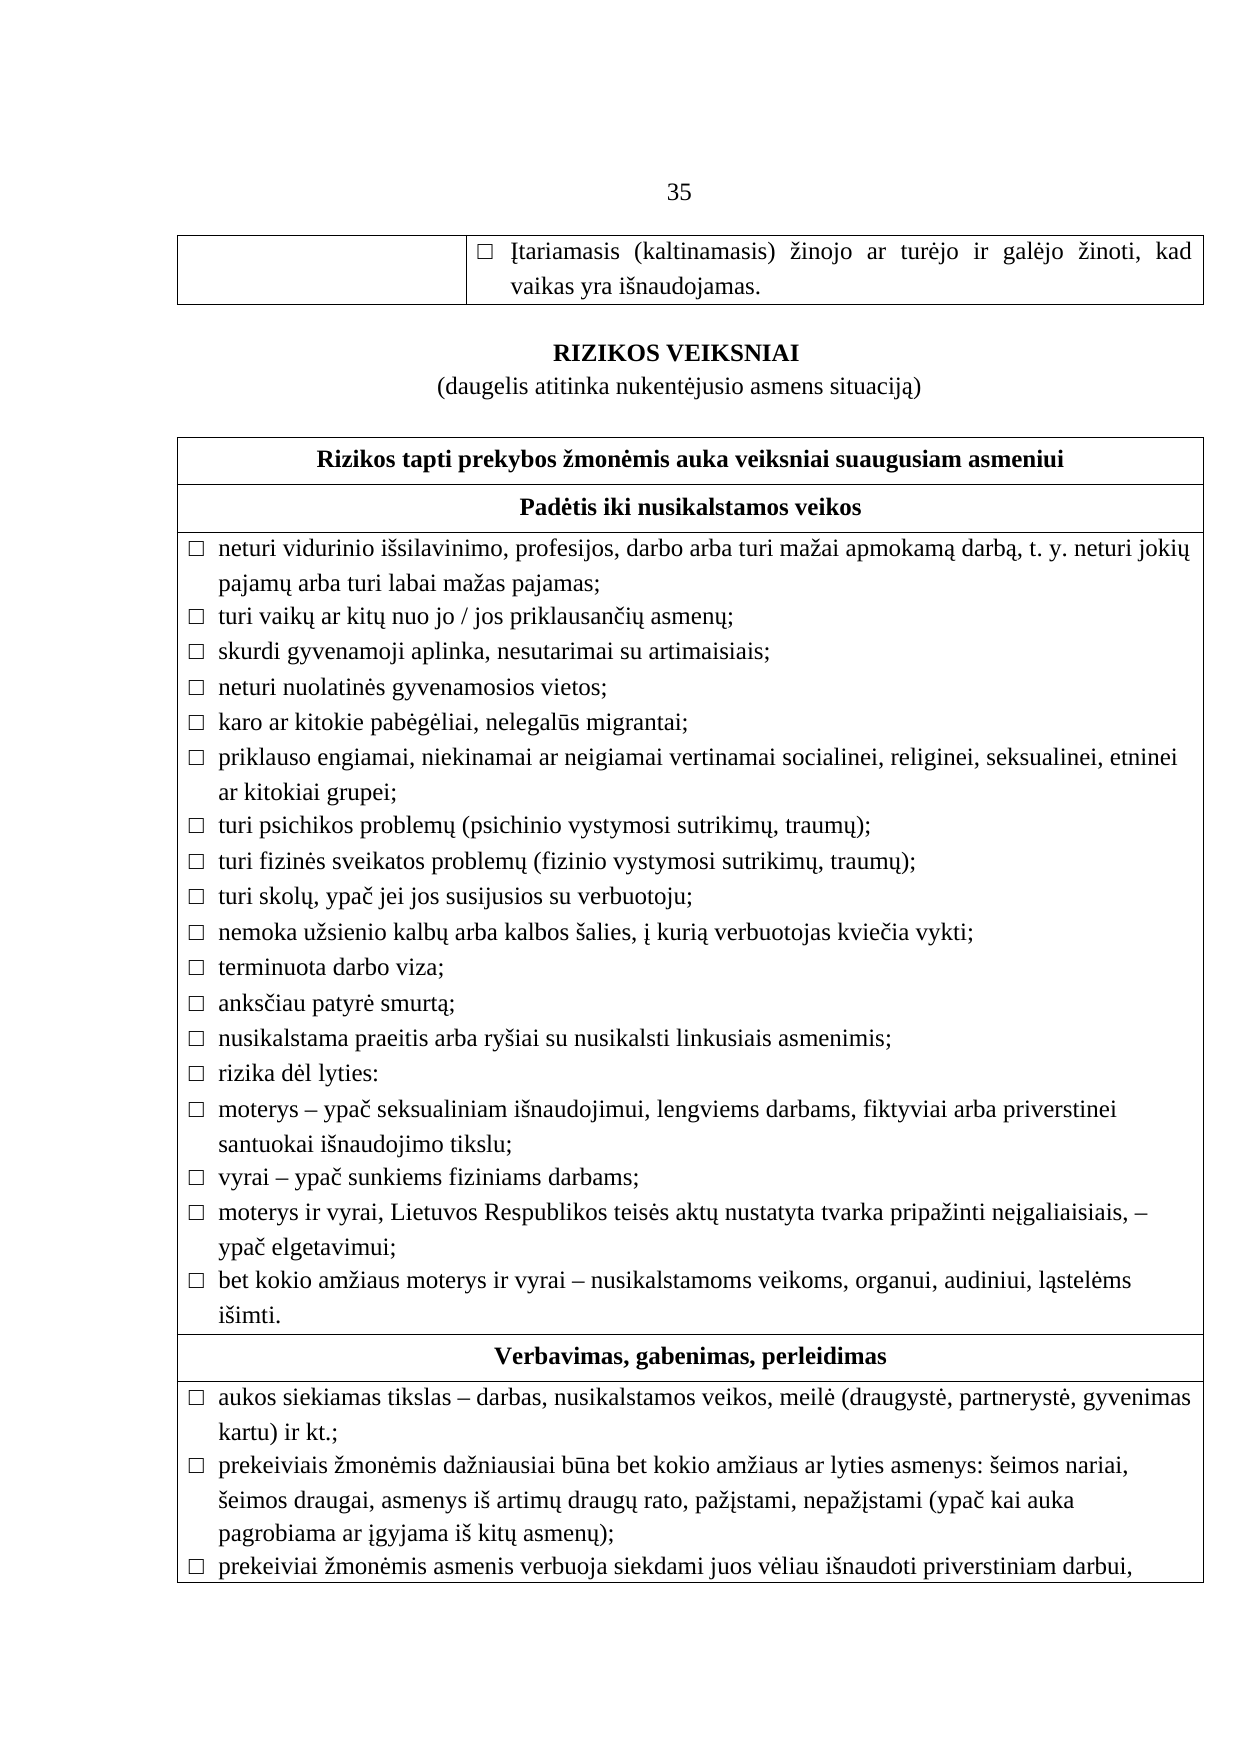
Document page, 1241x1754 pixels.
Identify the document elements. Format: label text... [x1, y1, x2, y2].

text (daugelis atitinka nukentėjusio asmens situaciją) [177, 371, 1181, 400]
table_cell Verbavimas, gabenimas, perleidimas [178, 1335, 1203, 1381]
table_cell Padėtis iki nusikalstamos veikos [178, 485, 1203, 532]
table_cell □ Įtariamasis (kaltinamasis) žinojo ar turėjo ir galėjo žinoti, kad vaikas yra išnaudojamas. [467, 236, 1203, 304]
table_cell □ neturi vidurinio išsilavinimo, profesijos, darbo arba turi mažai apmokamą darbą, t. y. neturi jokių pajamų arba turi labai mažas pajamas; □ turi vaikų ar kitų nuo jo / jos priklausančių asmenų; □ skurdi gyvenamoji aplinka, nesutarimai su artimaisiais; □ neturi nuolatinės gyvenamosios vietos; □ karo ar kitokie pabėgėliai, nelegalūs migrantai; □ priklauso engiamai, niekinamai ar neigiamai vertinamai socialinei, religinei, seksualinei, etninei ar kitokiai grupei; □ turi psichikos problemų (psichinio vystymosi sutrikimų, traumų); □ turi fizinės sveikatos problemų (fizinio vystymosi sutrikimų, traumų); □ turi skolų, ypač jei jos susijusios su verbuotoju; □ nemoka užsienio kalbų arba kalbos šalies, į kurią verbuotojas kviečia vykti; □ terminuota darbo viza; □ anksčiau patyrė smurtą; □ nusikalstama praeitis arba ryšiai su nusikalsti linkusiais asmenimis; □ rizika dėl lyties: □ moterys – ypač seksualiniam išnaudojimui, lengviems darbams, fiktyviai arba priverstinei santuokai išnaudojimo tikslu; □ vyrai – ypač sunkiems fiziniams darbams; □ moterys ir vyrai, Lietuvos Respublikos teisės aktų nustatyta tvarka pripažinti neįgaliaisiais, – ypač elgetavimui; □ bet kokio amžiaus moterys ir vyrai – nusikalstamoms veikoms, organui, audiniui, ląstelėms išimti. [178, 533, 1203, 1334]
text RIZIKOS VEIKSNIAI [177, 338, 1181, 367]
table_cell [178, 236, 466, 304]
table_cell □ aukos siekiamas tikslas – darbas, nusikalstamos veikos, meilė (draugystė, partnerystė, gyvenimas kartu) ir kt.; □ prekeiviais žmonėmis dažniausiai būna bet kokio amžiaus ar lyties asmenys: šeimos nariai, šeimos draugai, asmenys iš artimų draugų rato, pažįstami, nepažįstami (ypač kai auka pagrobiama ar įgyjama iš kitų asmenų); □ prekeiviai žmonėmis asmenis verbuoja siekdami juos vėliau išnaudoti priverstiniam darbui, [178, 1382, 1203, 1582]
table_header Rizikos tapti prekybos žmonėmis auka veiksniai suaugusiam asmeniui [178, 438, 1203, 484]
